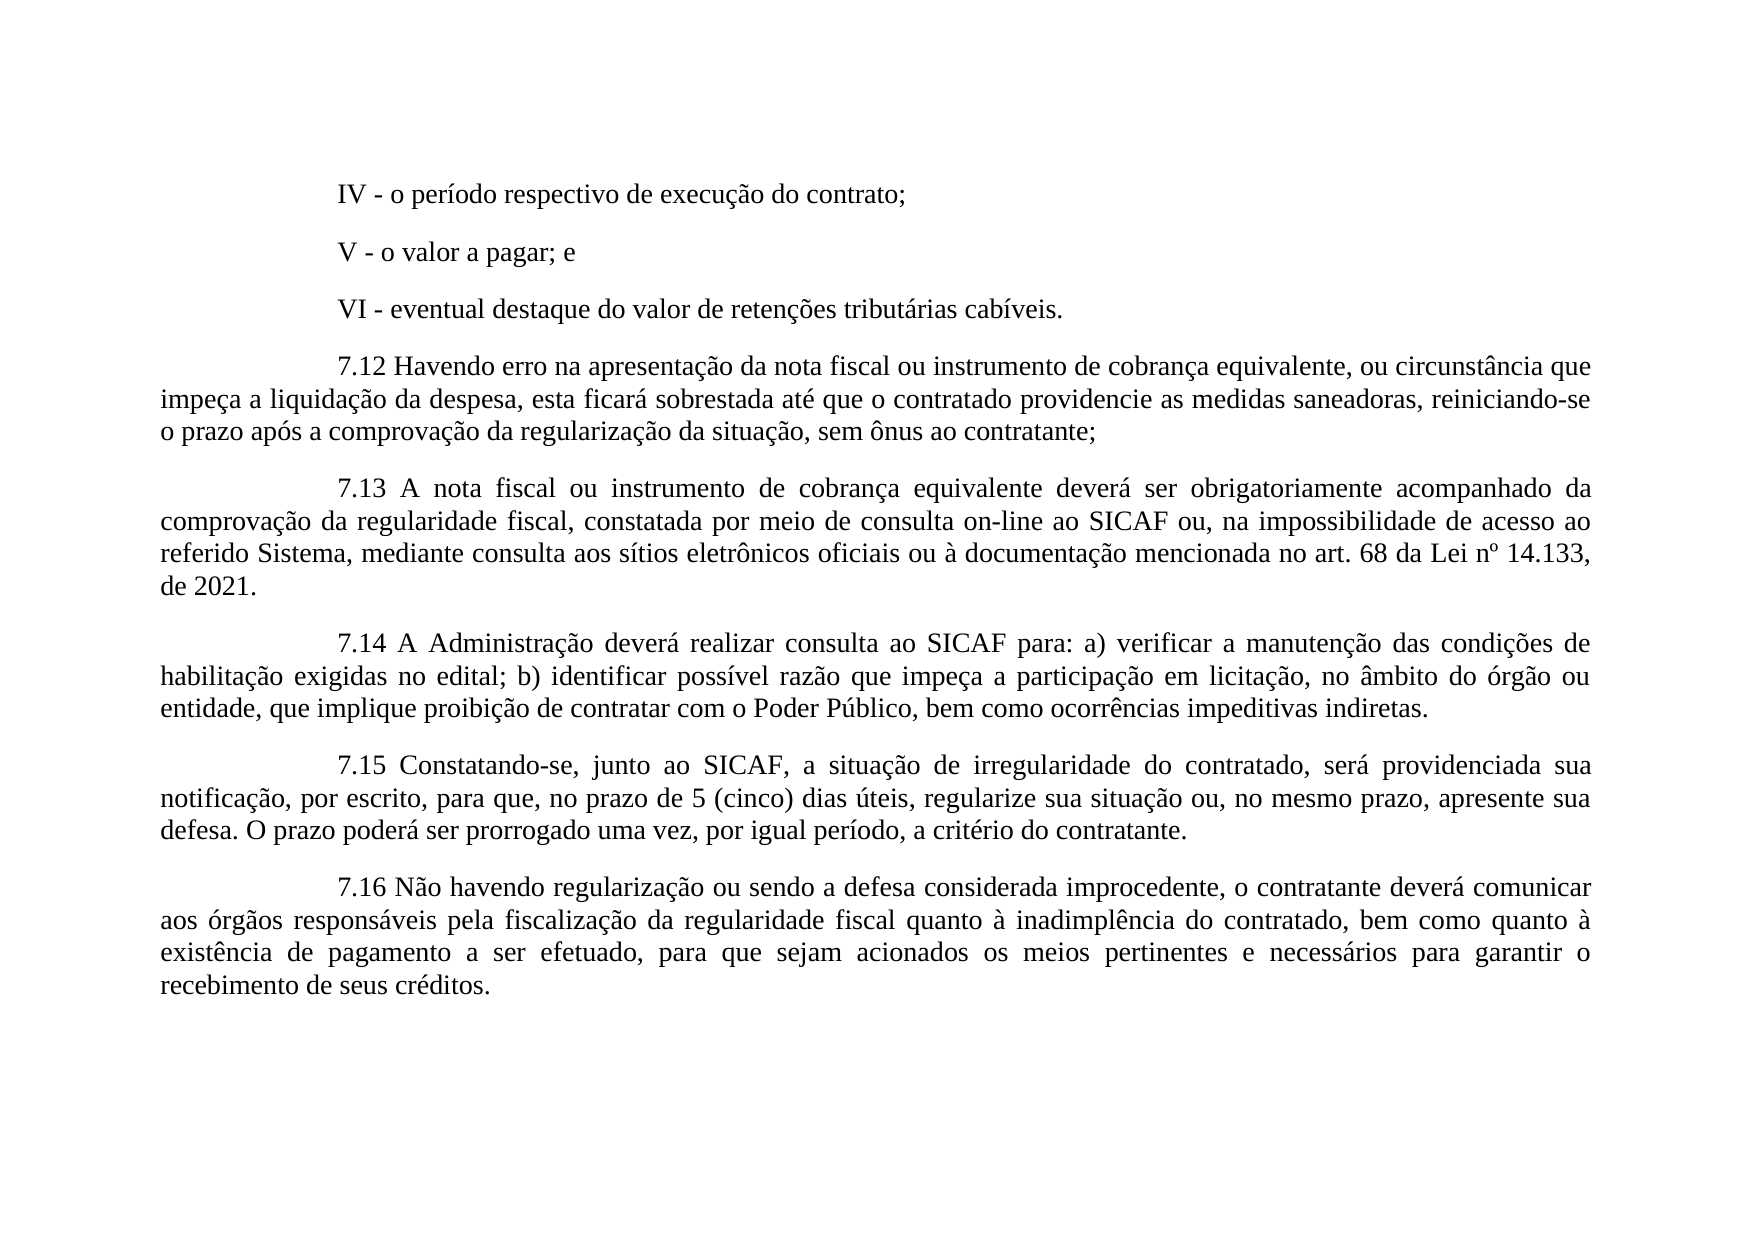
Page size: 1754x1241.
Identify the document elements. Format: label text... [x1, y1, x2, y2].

text 7.16 Não havendo regularização ou sendo a defesa considerada improcedente, o contratante deverá comunicar aos órgãos responsáveis pela fiscalização da regularidade fiscal quanto à inadimplência do contratado, bem como quanto à existência de pagamento a ser efetuado, para que sejam acionados os meios pertinentes e necessários para garantir o recebimento de seus créditos. [160, 871, 1594, 1000]
text 7.12 Havendo erro na apresentação da nota fiscal ou instrumento de cobrança equivalente, ou circunstância que impeça a liquidação da despesa, esta ficará sobrestada até que o contratado providencie as medidas saneadoras, reiniciando-se o prazo após a comprovação da regularização da situação, sem ônus ao contratante; [160, 349, 1594, 447]
text IV - o período respectivo de execução do contrato; [160, 177, 1594, 209]
text 7.13 A nota fiscal ou instrumento de cobrança equivalente deverá ser obrigatoriamente acompanhado da comprovação da regularidade fiscal, constatada por meio de consulta on-line ao SICAF ou, na impossibilidade de acesso ao referido Sistema, mediante consulta aos sítios eletrônicos oficiais ou à documentação mencionada no art. 68 da Lei nº 14.133, de 2021. [160, 472, 1594, 601]
text 7.14 A Administração deverá realizar consulta ao SICAF para: a) verificar a manutenção das condições de habilitação exigidas no edital; b) identificar possível razão que impeça a participação em licitação, no âmbito do órgão ou entidade, que implique proibição de contratar com o Poder Público, bem como ocorrências impeditivas indiretas. [160, 626, 1594, 723]
text VI - eventual destaque do valor de retenções tributárias cabíveis. [160, 292, 1594, 324]
text 7.15 Constatando-se, junto ao SICAF, a situação de irregularidade do contratado, será providenciada sua notificação, por escrito, para que, no prazo de 5 (cinco) dias úteis, regularize sua situação ou, no mesmo prazo, apresente sua defesa. O prazo poderá ser prorrogado uma vez, por igual período, a critério do contratante. [160, 748, 1594, 846]
text V - o valor a pagar; e [160, 234, 1594, 267]
